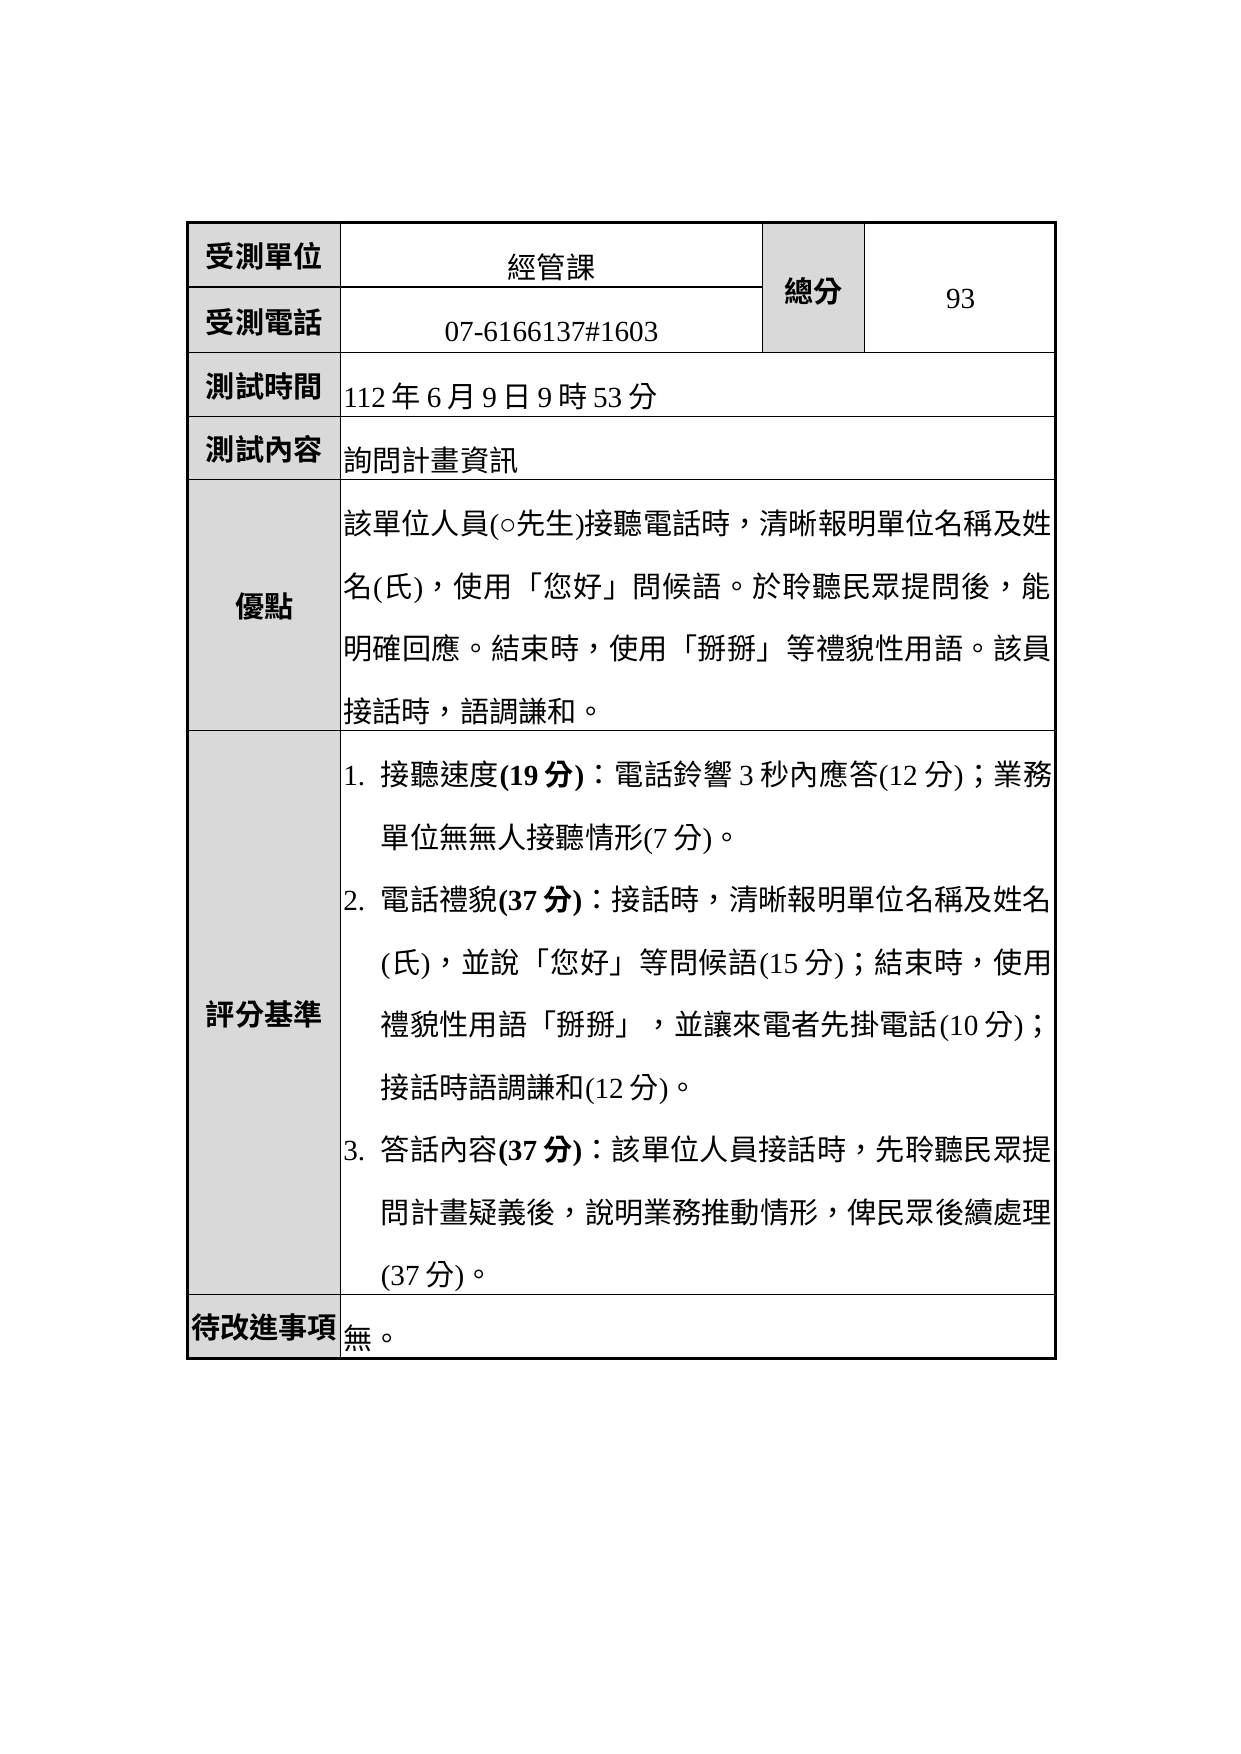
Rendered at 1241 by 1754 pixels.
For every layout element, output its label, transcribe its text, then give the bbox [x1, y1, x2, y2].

table_header 經管課 [341, 224, 762, 286]
table_header 93 [865, 224, 1054, 352]
table_cell 測試內容 [189, 417, 340, 479]
table_cell 112年6月9日9時53分 [341, 353, 1054, 416]
table_cell 詢問計畫資訊 [341, 417, 1054, 479]
table_cell 07-6166137#1603 [341, 288, 762, 352]
table_cell 待改進事項 [189, 1295, 340, 1357]
table_cell 無。 [341, 1295, 1054, 1357]
table_cell 優點 [189, 480, 340, 730]
table_header 受測單位 [189, 224, 340, 286]
table_cell 接聽速度(19分)：電話鈴響3秒內應答(12分)；業務單位無無人接聽情形(7分)。 電話禮貌(37分)：接話時，清晰報明單位名稱及姓名(氏)，並說「您好」等問候語(15分)；結束時，使用禮貌性用語「掰掰」，並讓來電者先掛電話(10分)；接話時語調謙和(12分)。 答話內容(37分)：該單位人員接話時，先聆聽民眾提問計畫疑義後，說明業務推動情形，俾民眾後續處理(37分)。 [341, 731, 1054, 1294]
table_cell 該單位人員(○先生)接聽電話時，清晰報明單位名稱及姓名(氏)，使用「您好」問候語。於聆聽民眾提問後，能明確回應。結束時，使用「掰掰」等禮貌性用語。該員接話時，語調謙和。 [341, 480, 1054, 730]
table_cell 評分基準 [189, 731, 340, 1294]
table_cell 受測電話 [189, 288, 340, 352]
table_header 總分 [763, 224, 864, 352]
table_cell 測試時間 [189, 353, 340, 416]
